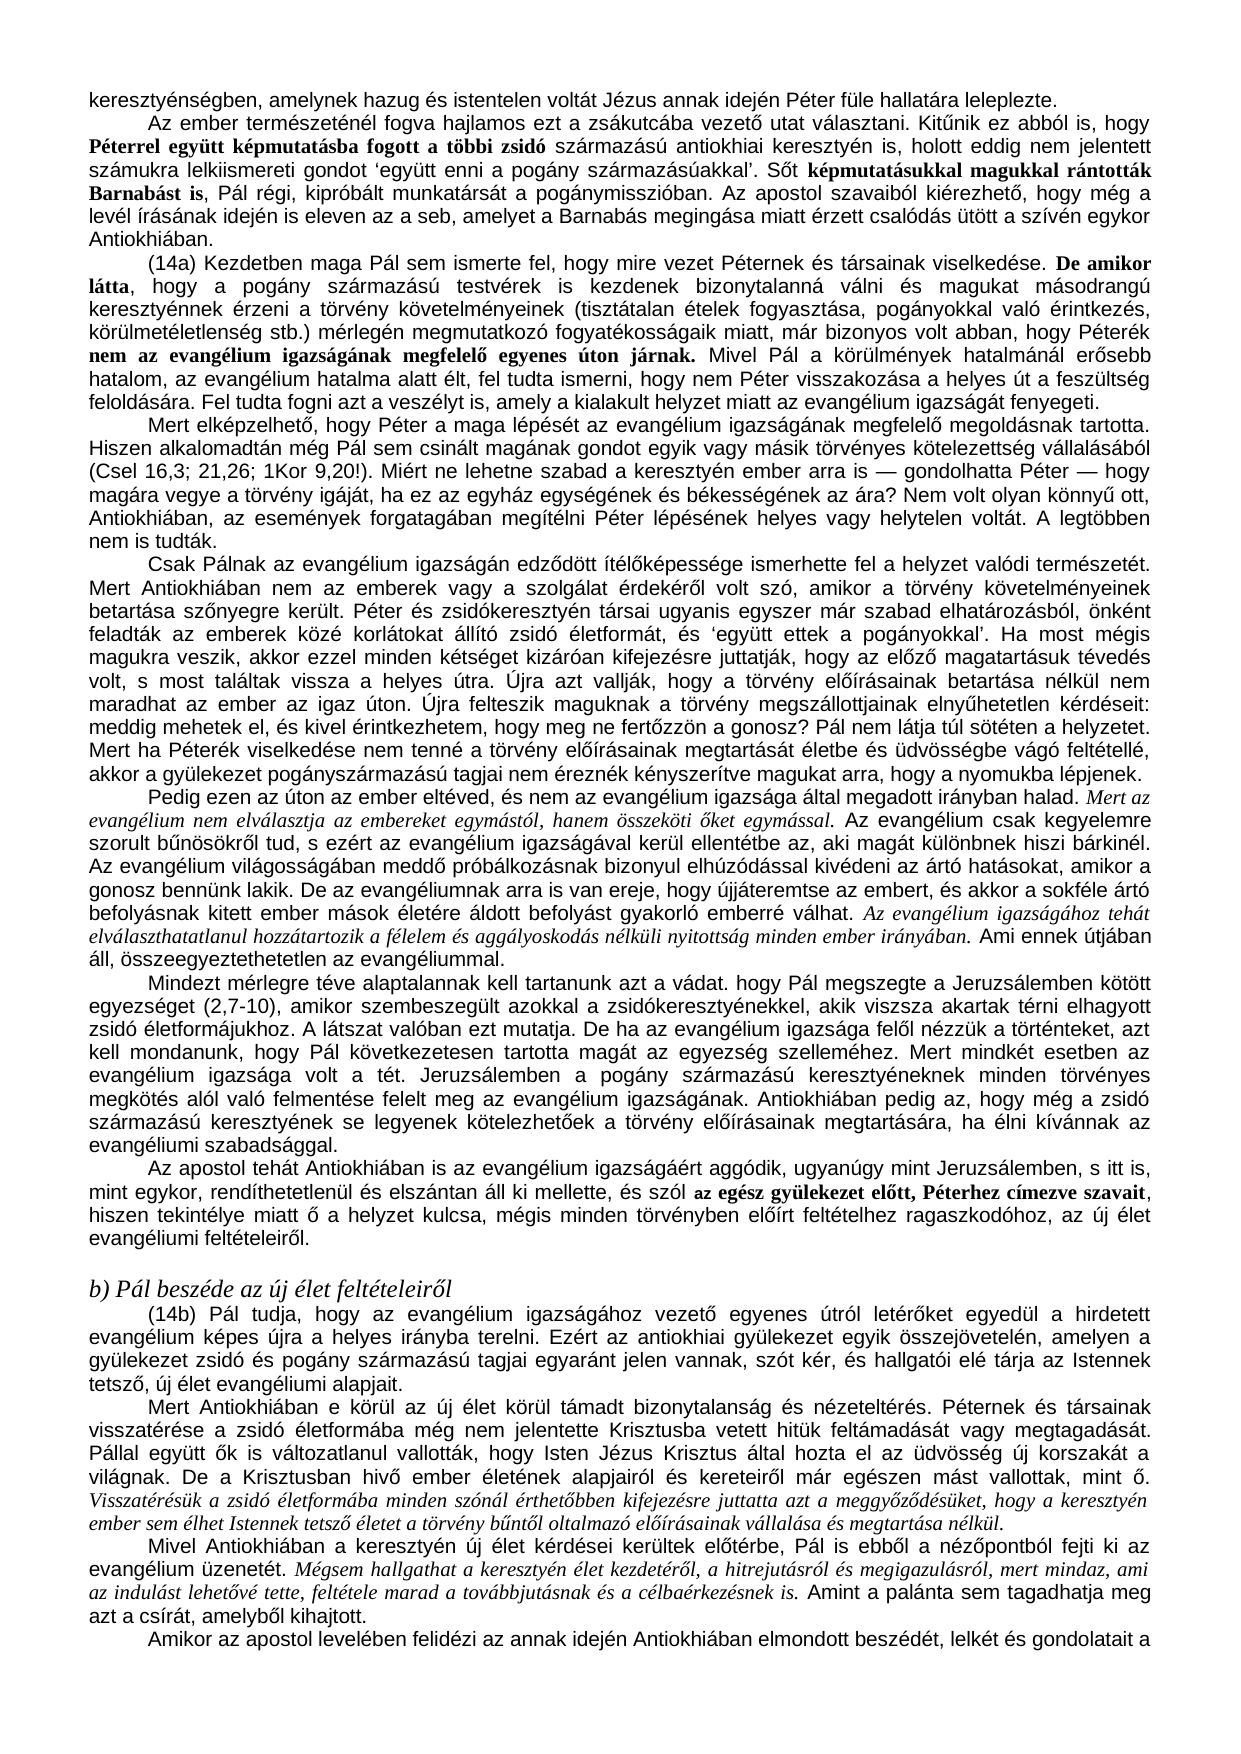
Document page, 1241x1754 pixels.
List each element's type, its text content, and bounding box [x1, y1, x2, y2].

text (14b) Pál tudja, hogy az evangélium igazságához vezető egyenes útról letérőket egyedül a hirdetett evangélium képes újra a helyes irányba terelni. Ezért az antiokhiai gyülekezet egyik összejövetelén, amelyen a gyülekezet zsidó és pogány származású tagjai egyaránt jelen vannak, szót kér, és hallgatói elé tárja az Istennek tetsző, új élet evangéliumi alapjait. [88, 1303, 1152, 1396]
text Mert elképzelhető, hogy Péter a maga lépését az evangélium igazságának megfelelő megoldásnak tartotta. Hiszen alkalomadtán még Pál sem csinált magának gondot egyik vagy másik törvényes kötelezettség vállalásából (Csel 16,3; 21,26; 1Kor 9,20!). Miért ne lehetne szabad a keresztyén ember arra is — gondolhatta Péter — hogy magára vegye a törvény igáját, ha ez az egyház egységének és békességének az ára? Nem volt olyan könnyű ott, Antiokhiában, az események forgatagában megítélni Péter lépésének helyes vagy helytelen voltát. A legtöbben nem is tudták. [88, 414, 1152, 553]
text Mivel Antiokhiában a keresztyén új élet kérdései kerültek előtérbe, Pál is ebből a nézőpontból fejti ki az evangélium üzenetét. Mégsem hallgathat a keresztyén élet kezdetéről, a hitrejutásról és megigazulásról, mert mindaz, ami az indulást lehetővé tette, feltétele marad a továbbjutásnak és a célbaérkezésnek is. Amint a palánta sem tagadhatja meg azt a csírát, amelyből kihajtott. [88, 1534, 1152, 1627]
text Mert Antiokhiában e körül az új élet körül támadt bizonytalanság és nézeteltérés. Péternek és társainak visszatérése a zsidó életformába még nem jelentette Krisztusba vetett hitük feltámadását {nem inkább feladását?} vagy megtagadását. Pállal együtt ők is változatlanul vallották, hogy Isten Jézus Krisztus által hozta el az üdvösség új korszakát a világnak. De a Krisztusban hivő ember életének alapjairól és kereteiről már egészen mást vallottak, mint ő. Visszatérésük a zsidó életformába minden szónál érthetőbben kifejezésre juttatta azt a meggyőződésüket, hogy a keresztyén ember sem élhet Istennek tetsző életet a törvény bűntől oltalmazó előírásainak vállalása és megtartása nélkül. [88, 1396, 1152, 1534]
text keresztyénségben, amelynek hazug és istentelen voltát Jézus annak idején Péter füle hallatára leleplezte. [88, 88, 1152, 112]
text Az apostol tehát Antiokhiában is az evangélium igazságáért aggódik, ugyanúgy mint Jeruzsálemben, s itt is, mint egykor, rendíthetetlenül és elszántan áll ki mellette, és szól az egész gyülekezet előtt, Péterhez címezve szavait, hiszen tekintélye miatt ő a helyzet kulcsa, mégis minden törvényben előírt feltételhez ragaszkodóhoz, az új élet evangéliumi feltételeiről. [88, 1157, 1152, 1250]
text b) Pál beszéde az új élet feltételeiről [88, 1275, 1152, 1303]
text Pedig ezen az úton az ember eltéved, és nem az evangélium igazsága által megadott irányban halad. Mert az evangélium nem elválasztja az embereket egymástól, hanem összeköti őket egymással. Az evangélium csak kegyelemre szorult bűnösökről tud, s ezért az evangélium igazságával kerül ellentétbe az, aki magát különbnek hiszi bárkinél. Az evangélium világosságában meddő próbálkozásnak bizonyul elhúzódással kivédeni az ártó hatásokat, amikor a gonosz bennünk lakik. De az evangéliumnak arra is van ereje, hogy újjáteremtse az embert, és akkor a sokféle ártó befolyásnak kitett ember mások életére áldott befolyást gyakorló emberré válhat. Az evangélium igazságához tehát elválaszthatatlanul hozzátartozik a félelem és aggályoskodás nélküli nyitottság minden ember irányában. Ami ennek útjában áll, összeegyeztethetetlen az evangéliummal. [88, 785, 1152, 971]
text Amikor az apostol levelében felidézi az annak idején Antiokhiában elmondott beszédét, lelkét és gondolatait a [88, 1627, 1152, 1651]
text Az ember természeténél fogva hajlamos ezt a zsákutcába vezető utat választani. Kitűnik ez abból is, hogy Péterrel együtt képmutatásba fogott a többi zsidó származású antiokhiai keresztyén is, holott eddig nem jelentett számukra lelkiismereti gondot ‘együtt enni a pogány származásúakkal’. Sőt képmutatásukkal magukkal rántották Barnabást is, Pál régi, kipróbált munkatársát a pogánymisszióban. Az apostol szavaiból kiérezhető, hogy még a levél írásának idején is eleven az a seb, amelyet a Barnabás megingása miatt érzett csalódás ütött a szívén egykor Antiokhiában. [88, 112, 1152, 251]
text Mindezt mérlegre téve alaptalannak kell tartanunk azt a vádat. hogy Pál megszegte a Jeruzsálemben kötött egyezséget (2,7-10), amikor szembeszegült azokkal a zsidókeresztyénekkel, akik viszsza akartak térni elhagyott zsidó életformájukhoz. A látszat valóban ezt mutatja. De ha az evangélium igazsága felől nézzük a történteket, azt kell mondanunk, hogy Pál következetesen tartotta magát az egyezség szelleméhez. Mert mindkét esetben az evangélium igazsága volt a tét. Jeruzsálemben a pogány származású keresztyéneknek minden törvényes megkötés alól való felmentése felelt meg az evangélium igazságának. Antiokhiában pedig az, hogy még a zsidó származású keresztyének se legyenek kötelezhetőek a törvény előírásainak megtartására, ha élni kívánnak az evangéliumi szabadsággal. [88, 971, 1152, 1157]
text Csak Pálnak az evangélium igazságán edződött ítélőképessége ismerhette fel a helyzet valódi természetét. Mert Antiokhiában nem az emberek vagy a szolgálat érdekéről volt szó, amikor a törvény követelményeinek betartása szőnyegre került. Péter és zsidókeresztyén társai ugyanis egyszer már szabad elhatározásból, önként feladták az emberek közé korlátokat állító zsidó életformát, és ‘együtt ettek a pogányokkal’. Ha most mégis magukra veszik, akkor ezzel minden kétséget kizáróan kifejezésre juttatják, hogy az előző magatartásuk tévedés volt, s most találtak vissza a helyes útra. Újra azt vallják, hogy a törvény előírásainak betartása nélkül nem maradhat az ember az igaz úton. Újra felteszik maguknak a törvény megszállottjainak elnyűhetetlen kérdéseit: meddig mehetek el, és kivel érintkezhetem, hogy meg ne fertőzzön a gonosz? Pál nem látja túl sötéten a helyzetet. Mert ha Péterék viselkedése nem tenné a törvény előírásainak megtartását életbe és üdvösségbe vágó feltétellé, akkor a gyülekezet pogányszármazású tagjai nem éreznék kényszerítve magukat arra, hogy a nyomukba lépjenek. [88, 553, 1152, 785]
text (14a) Kezdetben maga Pál sem ismerte fel, hogy mire vezet Péternek és társainak viselkedése. De amikor látta, hogy a pogány származású testvérek is kezdenek bizonytalanná válni és magukat másodrangú keresztyénnek érzeni a törvény követelményeinek (tisztátalan ételek fogyasztása, pogányokkal való érintkezés, körülmetéletlenség stb.) mérlegén megmutatkozó fogyatékosságaik miatt, már bizonyos volt abban, hogy Péterék nem az evangélium igazságának megfelelő egyenes úton járnak. Mivel Pál a körülmények hatalmánál erősebb hatalom, az evangélium hatalma alatt élt, fel tudta ismerni, hogy nem Péter visszakozása a helyes út a feszültség feloldására. Fel tudta fogni azt a veszélyt is, amely a kialakult helyzet miatt az evangélium igazságát fenyegeti. [88, 251, 1152, 414]
